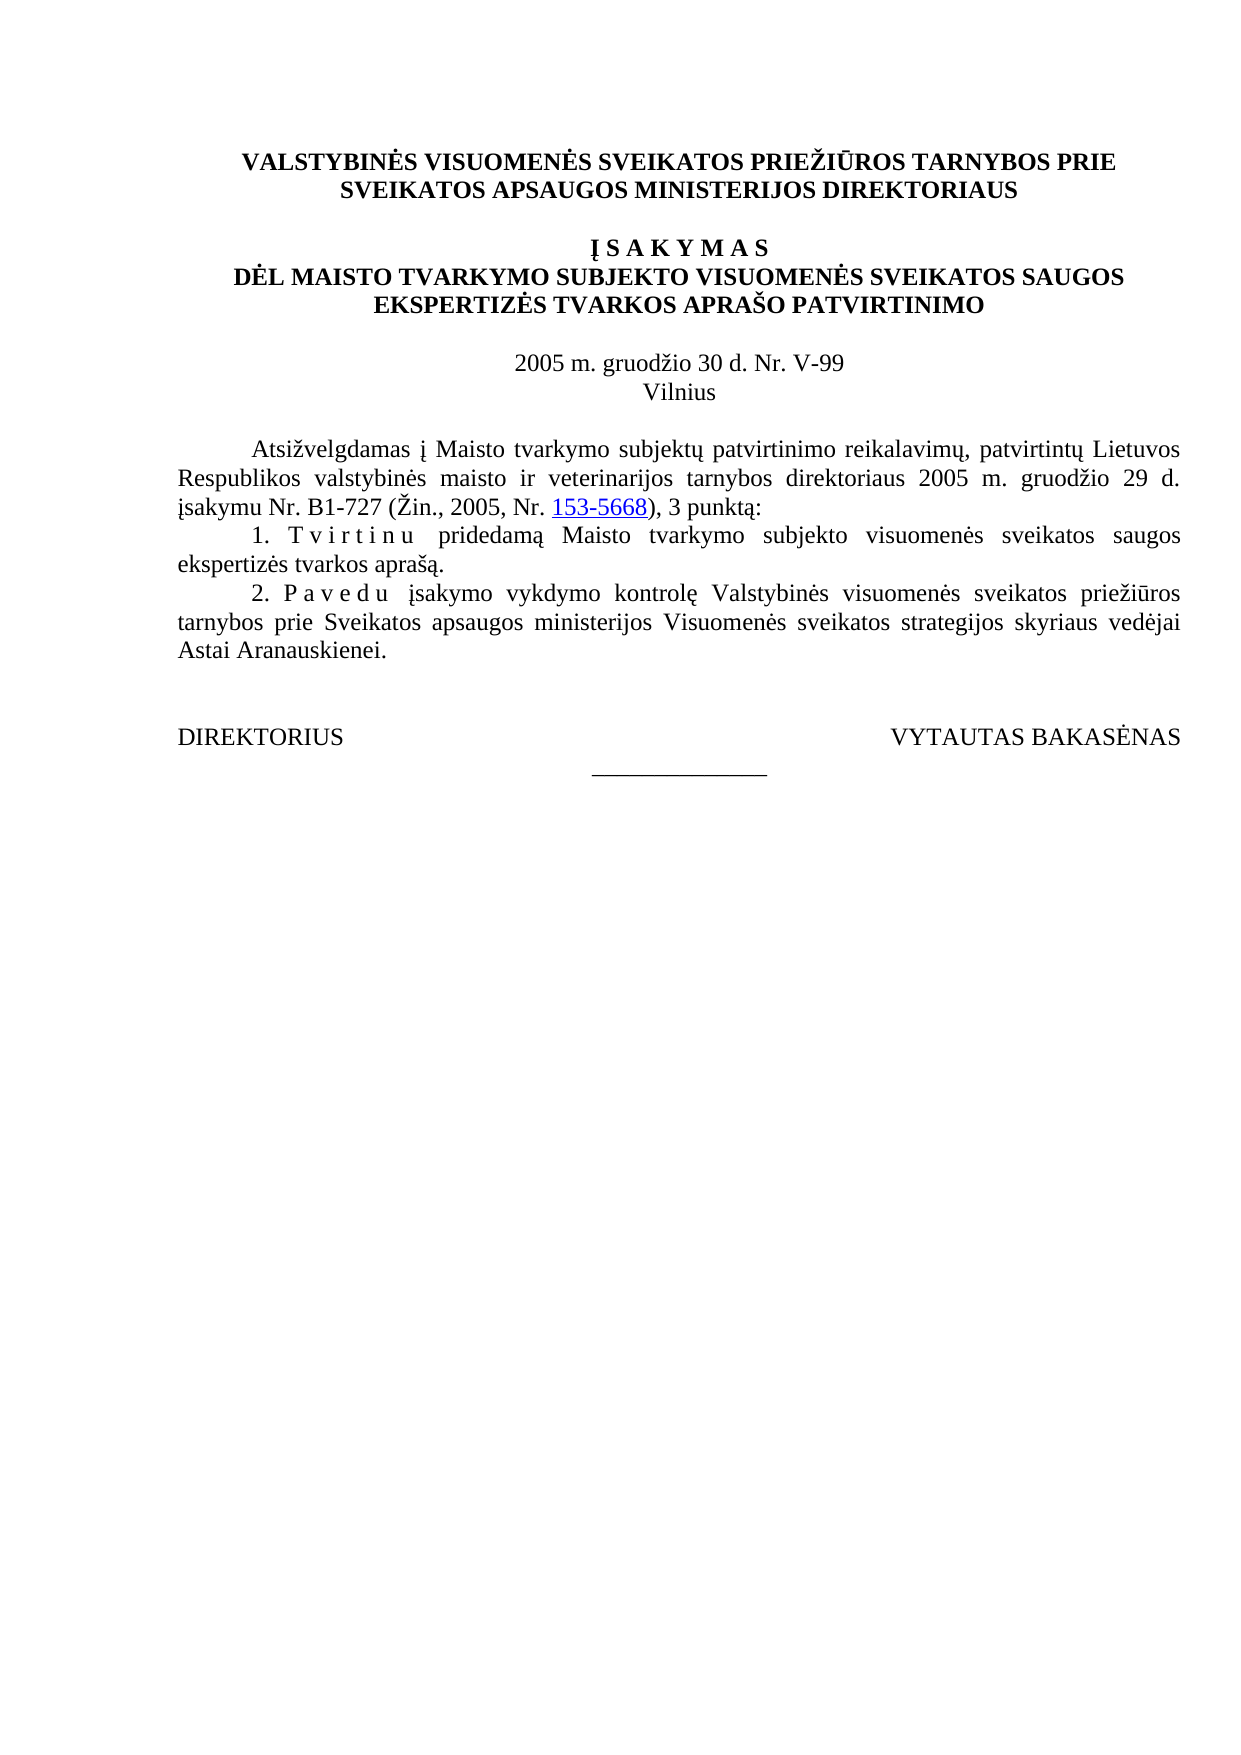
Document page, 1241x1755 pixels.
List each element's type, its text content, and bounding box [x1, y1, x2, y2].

text 2. Pavedu įsakymo vykdymo kontrolę Valstybinės visuomenės sveikatos priežiūros tarnybos prie Sveikatos apsaugos ministerijos Visuomenės sveikatos strategijos skyriaus vedėjai Astai Aranauskienei. [177, 578, 1181, 664]
text DĖL MAISTO TVARKYMO SUBJEKTO VISUOMENĖS SVEIKATOS SAUGOS EKSPERTIZĖS TVARKOS APRAŠO PATVIRTINIMO [177, 262, 1181, 319]
text Atsižvelgdamas į Maisto tvarkymo subjektų patvirtinimo reikalavimų, patvirtintų Lietuvos Respublikos valstybinės maisto ir veterinarijos tarnybos direktoriaus 2005 m. gruodžio 29 d. įsakymu Nr. B1-727 (Žin., 2005, Nr. 153-5668), 3 punktą: [177, 434, 1181, 521]
text 2005 m. gruodžio 30 d. Nr. V-99 [177, 348, 1181, 377]
text Į S A K Y M A S [177, 233, 1181, 262]
text 1. Tvirtinu pridedamą Maisto tvarkymo subjekto visuomenės sveikatos saugos ekspertizės tvarkos aprašą. [177, 521, 1181, 578]
text DIREKTORIUS VYTAUTAS BAKASĖNAS [177, 722, 1181, 751]
text ______________ [177, 751, 1181, 779]
text Vilnius [177, 377, 1181, 406]
text VALSTYBINĖS VISUOMENĖS SVEIKATOS PRIEŽIŪROS TARNYBOS PRIE SVEIKATOS APSAUGOS MINISTERIJOS DIREKTORIAUS [177, 147, 1181, 204]
